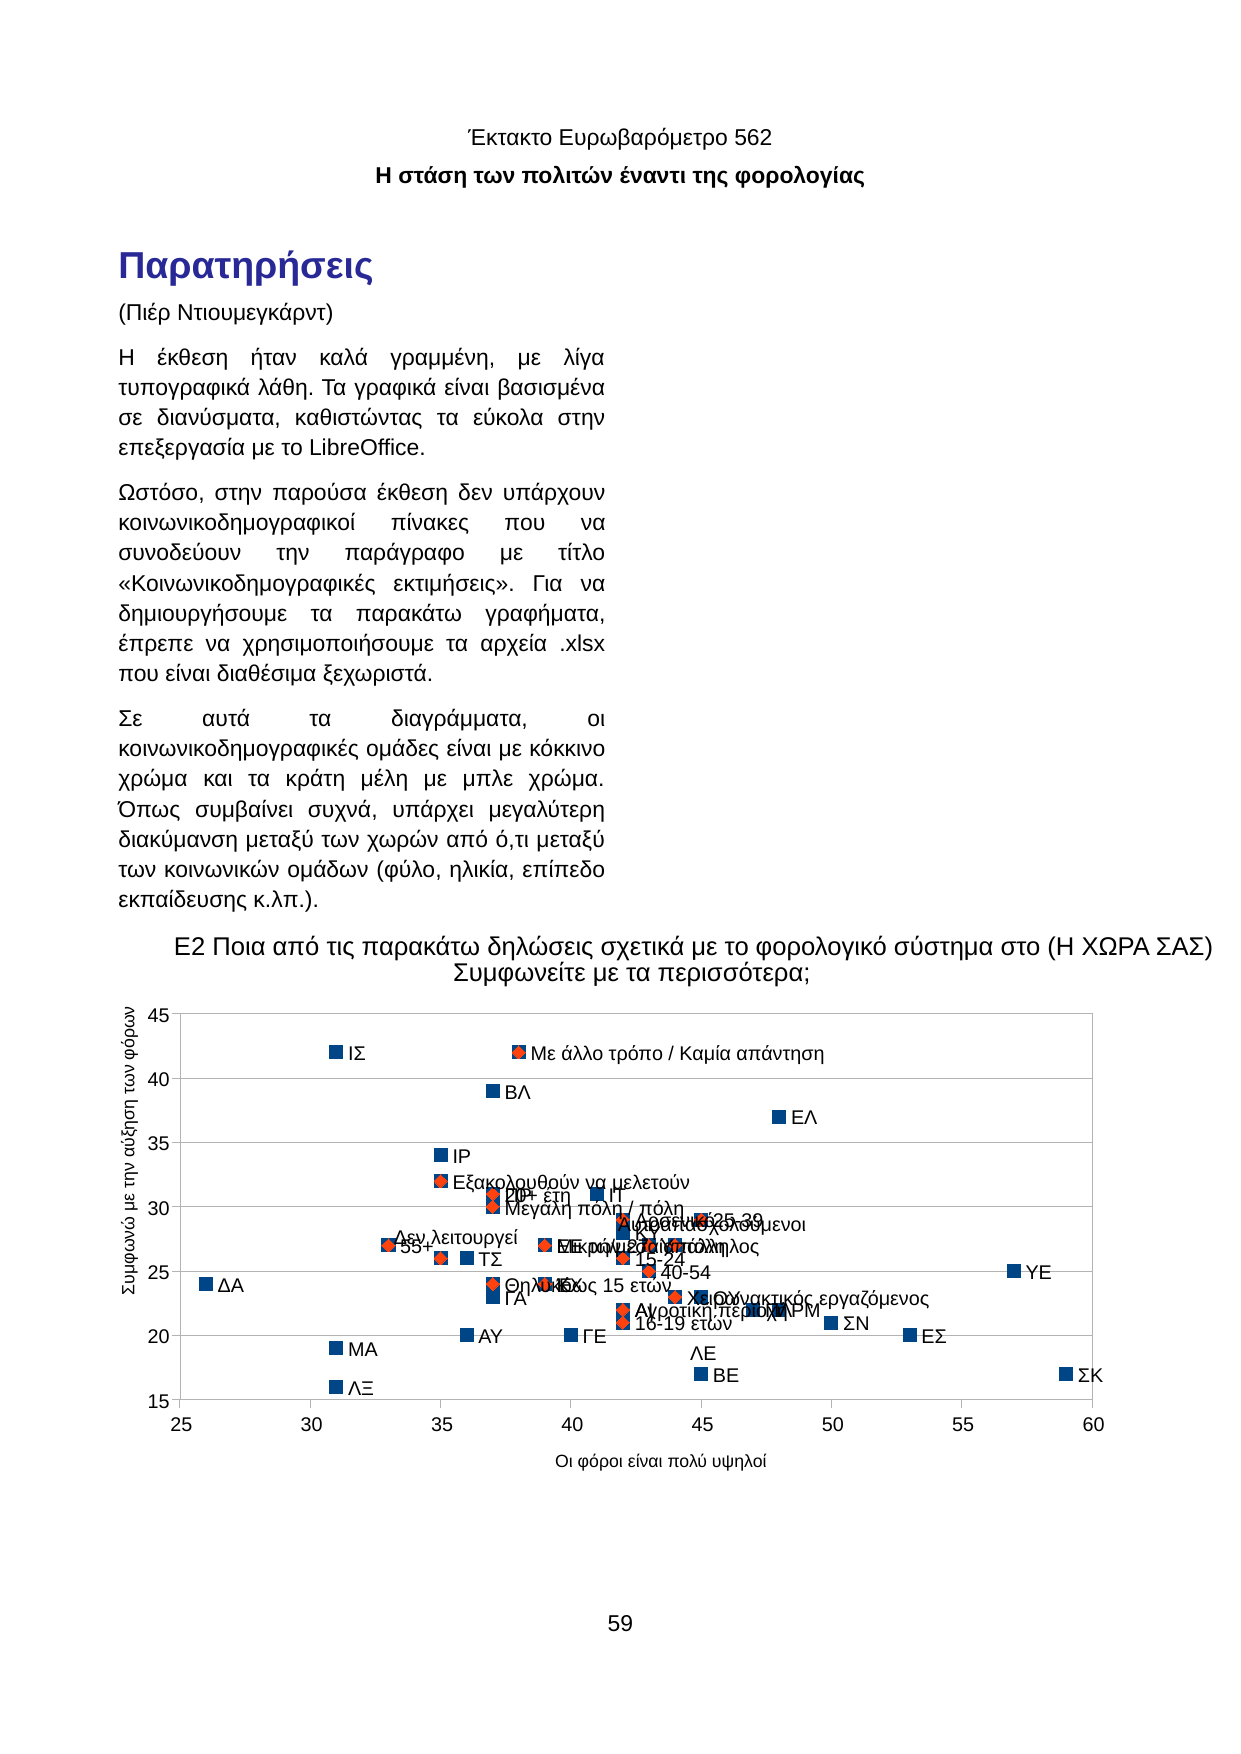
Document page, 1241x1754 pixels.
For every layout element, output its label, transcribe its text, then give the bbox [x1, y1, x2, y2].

text Η έκθεση ήταν καλά γραμμένη, με λίγα τυπογραφικά λάθη. Τα γραφικά είναι βασισμένα σε διανύσματα, καθιστώντας τα εύκολα στην επεξεργασία με το LibreOffice. [118, 343, 605, 461]
text Ωστόσο, στην παρούσα έκθεση δεν υπάρχουν κοινωνικοδημογραφικοί πίνακες που να συνοδεύουν την παράγραφο με τίτλο «Κοινωνικοδημογραφικές εκτιμήσεις». Για να δημιουργήσουμε τα παρακάτω γραφήματα, έπρεπε να χρησιμοποιήσουμε τα αρχεία .xlsx που είναι διαθέσιμα ξεχωριστά. [118, 479, 605, 687]
text (Πιέρ Ντιουμεγκάρντ) [118, 299, 605, 325]
subtitle Παρατηρήσεις [118, 243, 605, 286]
text Σε αυτά τα διαγράμματα, οι κοινωνικοδημογραφικές ομάδες είναι με κόκκινο χρώμα και τα κράτη μέλη με μπλε χρώμα. Όπως συμβαίνει συχνά, υπάρχει μεγαλύτερη διακύμανση μεταξύ των χωρών από ό,τι μεταξύ των κοινωνικών ομάδων (φύλο, ηλικία, επίπεδο εκπαίδευσης κ.λπ.). [118, 705, 605, 913]
